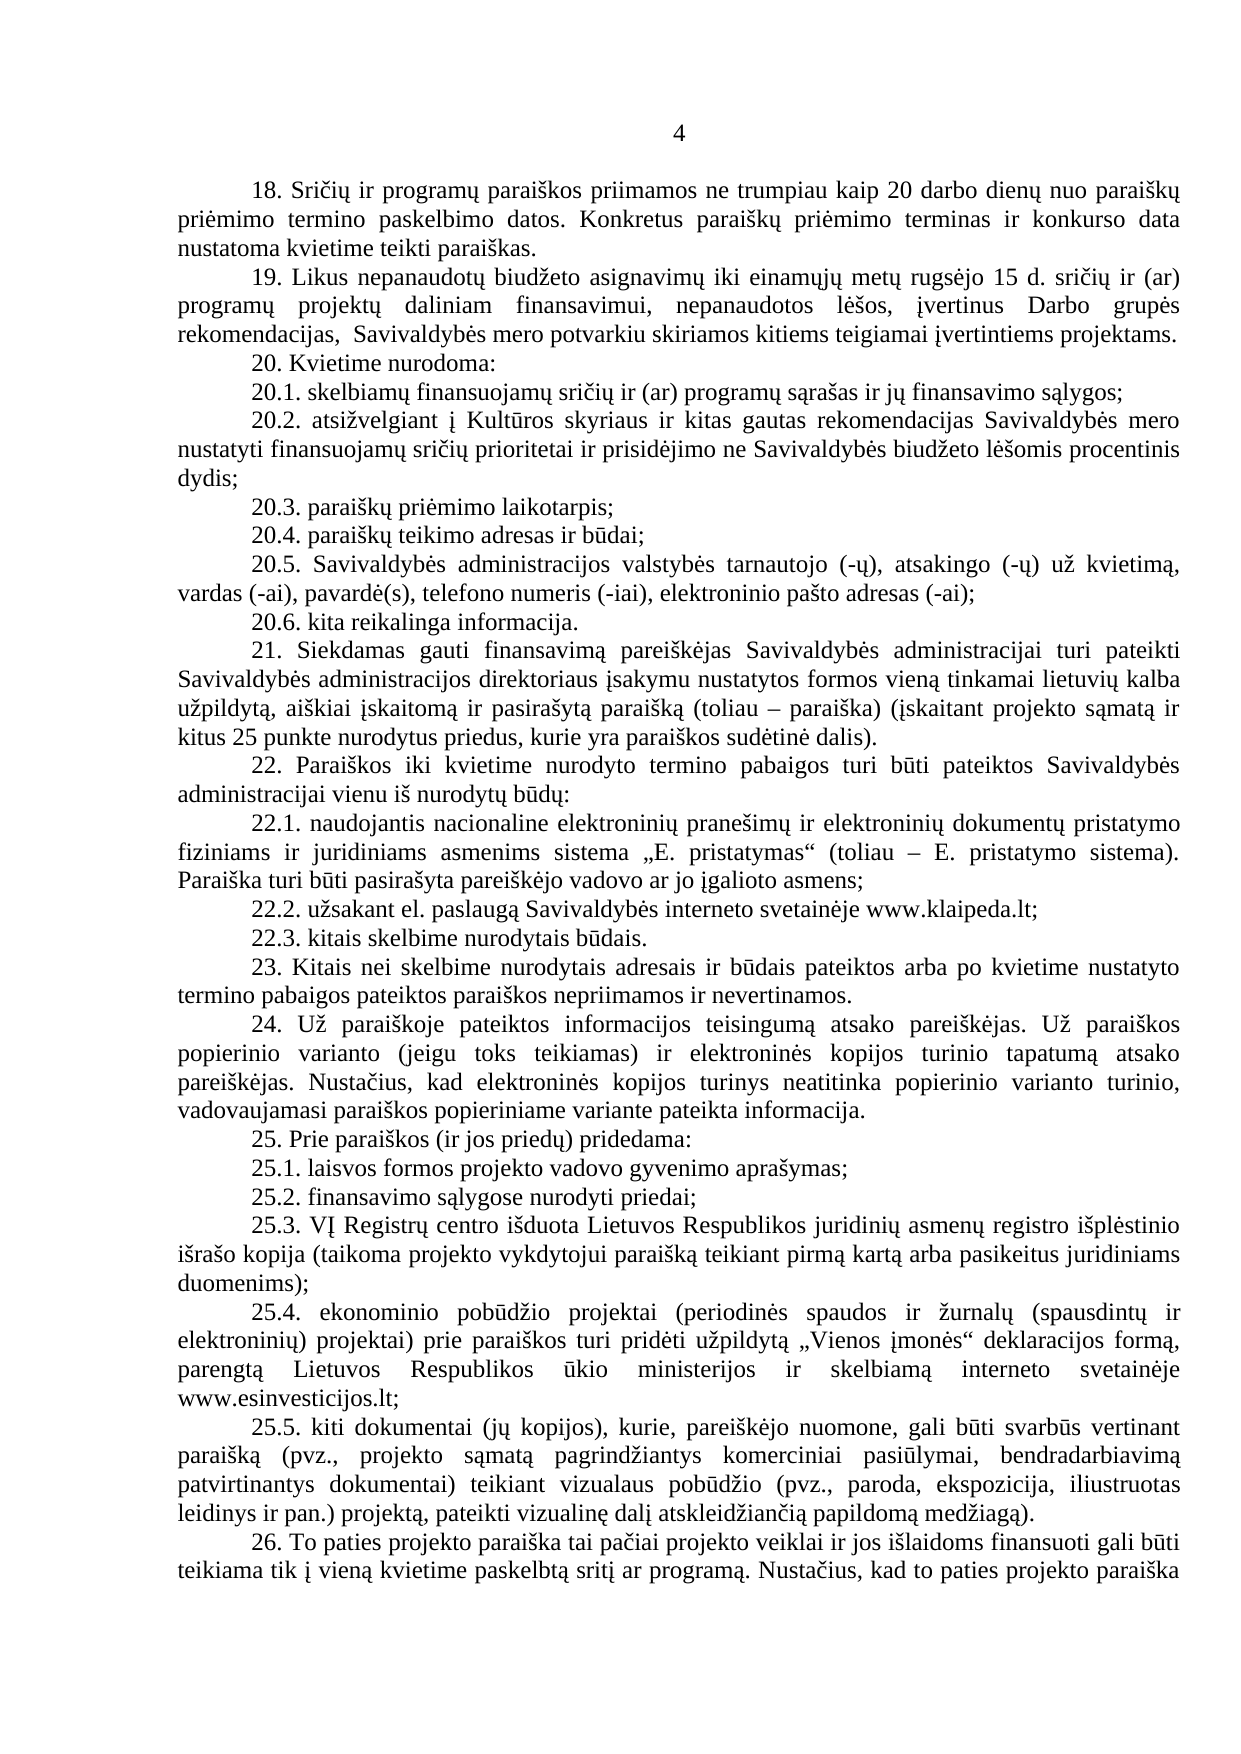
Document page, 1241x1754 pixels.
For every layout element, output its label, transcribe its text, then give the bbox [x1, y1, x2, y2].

text 25.4. ekonominio pobūdžio projektai (periodinės spaudos ir žurnalų (spausdintų ir elektroninių) projektai) prie paraiškos turi pridėti užpildytą „Vienos įmonės“ deklaracijos formą, parengtą Lietuvos Respublikos ūkio ministerijos ir skelbiamą interneto svetainėje www.esinvesticijos.lt; [177, 1297, 1181, 1412]
text 20. Kvietime nurodoma: [177, 348, 1181, 377]
text 22.2. užsakant el. paslaugą Savivaldybės interneto svetainėje www.klaipeda.lt; [177, 894, 1181, 923]
text 20.4. paraiškų teikimo adresas ir būdai; [177, 521, 1181, 549]
text 18. Sričių ir programų paraiškos priimamos ne trumpiau kaip 20 darbo dienų nuo paraiškų priėmimo termino paskelbimo datos. Konkretus paraiškų priėmimo terminas ir konkurso data nustatoma kvietime teikti paraiškas. [177, 176, 1181, 262]
text 20.1. skelbiamų finansuojamų sričių ir (ar) programų sąrašas ir jų finansavimo sąlygos; [177, 377, 1181, 406]
text 25.5. kiti dokumentai (jų kopijos), kurie, pareiškėjo nuomone, gali būti svarbūs vertinant paraišką (pvz., projekto sąmatą pagrindžiantys komerciniai pasiūlymai, bendradarbiavimą patvirtinantys dokumentai) teikiant vizualaus pobūdžio (pvz., paroda, ekspozicija, iliustruotas leidinys ir pan.) projektą, pateikti vizualinę dalį atskleidžiančią papildomą medžiagą). [177, 1412, 1181, 1527]
text 20.5. Savivaldybės administracijos valstybės tarnautojo (-ų), atsakingo (-ų) už kvietimą, vardas (-ai), pavardė(s), telefono numeris (-iai), elektroninio pašto adresas (-ai); [177, 549, 1181, 607]
text 20.3. paraiškų priėmimo laikotarpis; [177, 492, 1181, 521]
text 25.3. VĮ Registrų centro išduota Lietuvos Respublikos juridinių asmenų registro išplėstinio išrašo kopija (taikoma projekto vykdytojui paraišką teikiant pirmą kartą arba pasikeitus juridiniams duomenims); [177, 1211, 1181, 1297]
text 25.2. finansavimo sąlygose nurodyti priedai; [177, 1182, 1181, 1211]
text 24. Už paraiškoje pateiktos informacijos teisingumą atsako pareiškėjas. Už paraiškos popierinio varianto (jeigu toks teikiamas) ir elektroninės kopijos turinio tapatumą atsako pareiškėjas. Nustačius, kad elektroninės kopijos turinys neatitinka popierinio varianto turinio, vadovaujamasi paraiškos popieriniame variante pateikta informacija. [177, 1009, 1181, 1124]
text 25. Prie paraiškos (ir jos priedų) pridedama: [177, 1124, 1181, 1153]
text 26. To paties projekto paraiška tai pačiai projekto veiklai ir jos išlaidoms finansuoti gali būti teikiama tik į vieną kvietime paskelbtą sritį ar programą. Nustačius, kad to paties projekto paraiška [177, 1527, 1181, 1584]
text 20.6. kita reikalinga informacija. [177, 607, 1181, 636]
text 22.3. kitais skelbime nurodytais būdais. [177, 923, 1181, 952]
text 23. Kitais nei skelbime nurodytais adresais ir būdais pateiktos arba po kvietime nustatyto termino pabaigos pateiktos paraiškos nepriimamos ir nevertinamos. [177, 952, 1181, 1009]
text 19. Likus nepanaudotų biudžeto asignavimų iki einamųjų metų rugsėjo 15 d. sričių ir (ar) programų projektų daliniam finansavimui, nepanaudotos lėšos, įvertinus Darbo grupės rekomendacijas, Savivaldybės mero potvarkiu skiriamos kitiems teigiamai įvertintiems projektams. [177, 262, 1181, 348]
text 25.1. laisvos formos projekto vadovo gyvenimo aprašymas; [177, 1153, 1181, 1182]
text 22. Paraiškos iki kvietime nurodyto termino pabaigos turi būti pateiktos Savivaldybės administracijai vienu iš nurodytų būdų: [177, 751, 1181, 808]
text 20.2. atsižvelgiant į Kultūros skyriaus ir kitas gautas rekomendacijas Savivaldybės mero nustatyti finansuojamų sričių prioritetai ir prisidėjimo ne Savivaldybės biudžeto lėšomis procentinis dydis; [177, 406, 1181, 492]
text 22.1. naudojantis nacionaline elektroninių pranešimų ir elektroninių dokumentų pristatymo fiziniams ir juridiniams asmenims sistema „E. pristatymas“ (toliau – E. pristatymo sistema). Paraiška turi būti pasirašyta pareiškėjo vadovo ar jo įgalioto asmens; [177, 808, 1181, 894]
text 21. Siekdamas gauti finansavimą pareiškėjas Savivaldybės administracijai turi pateikti Savivaldybės administracijos direktoriaus įsakymu nustatytos formos vieną tinkamai lietuvių kalba užpildytą, aiškiai įskaitomą ir pasirašytą paraišką (toliau – paraiška) (įskaitant projekto sąmatą ir kitus 25 punkte nurodytus priedus, kurie yra paraiškos sudėtinė dalis). [177, 636, 1181, 751]
